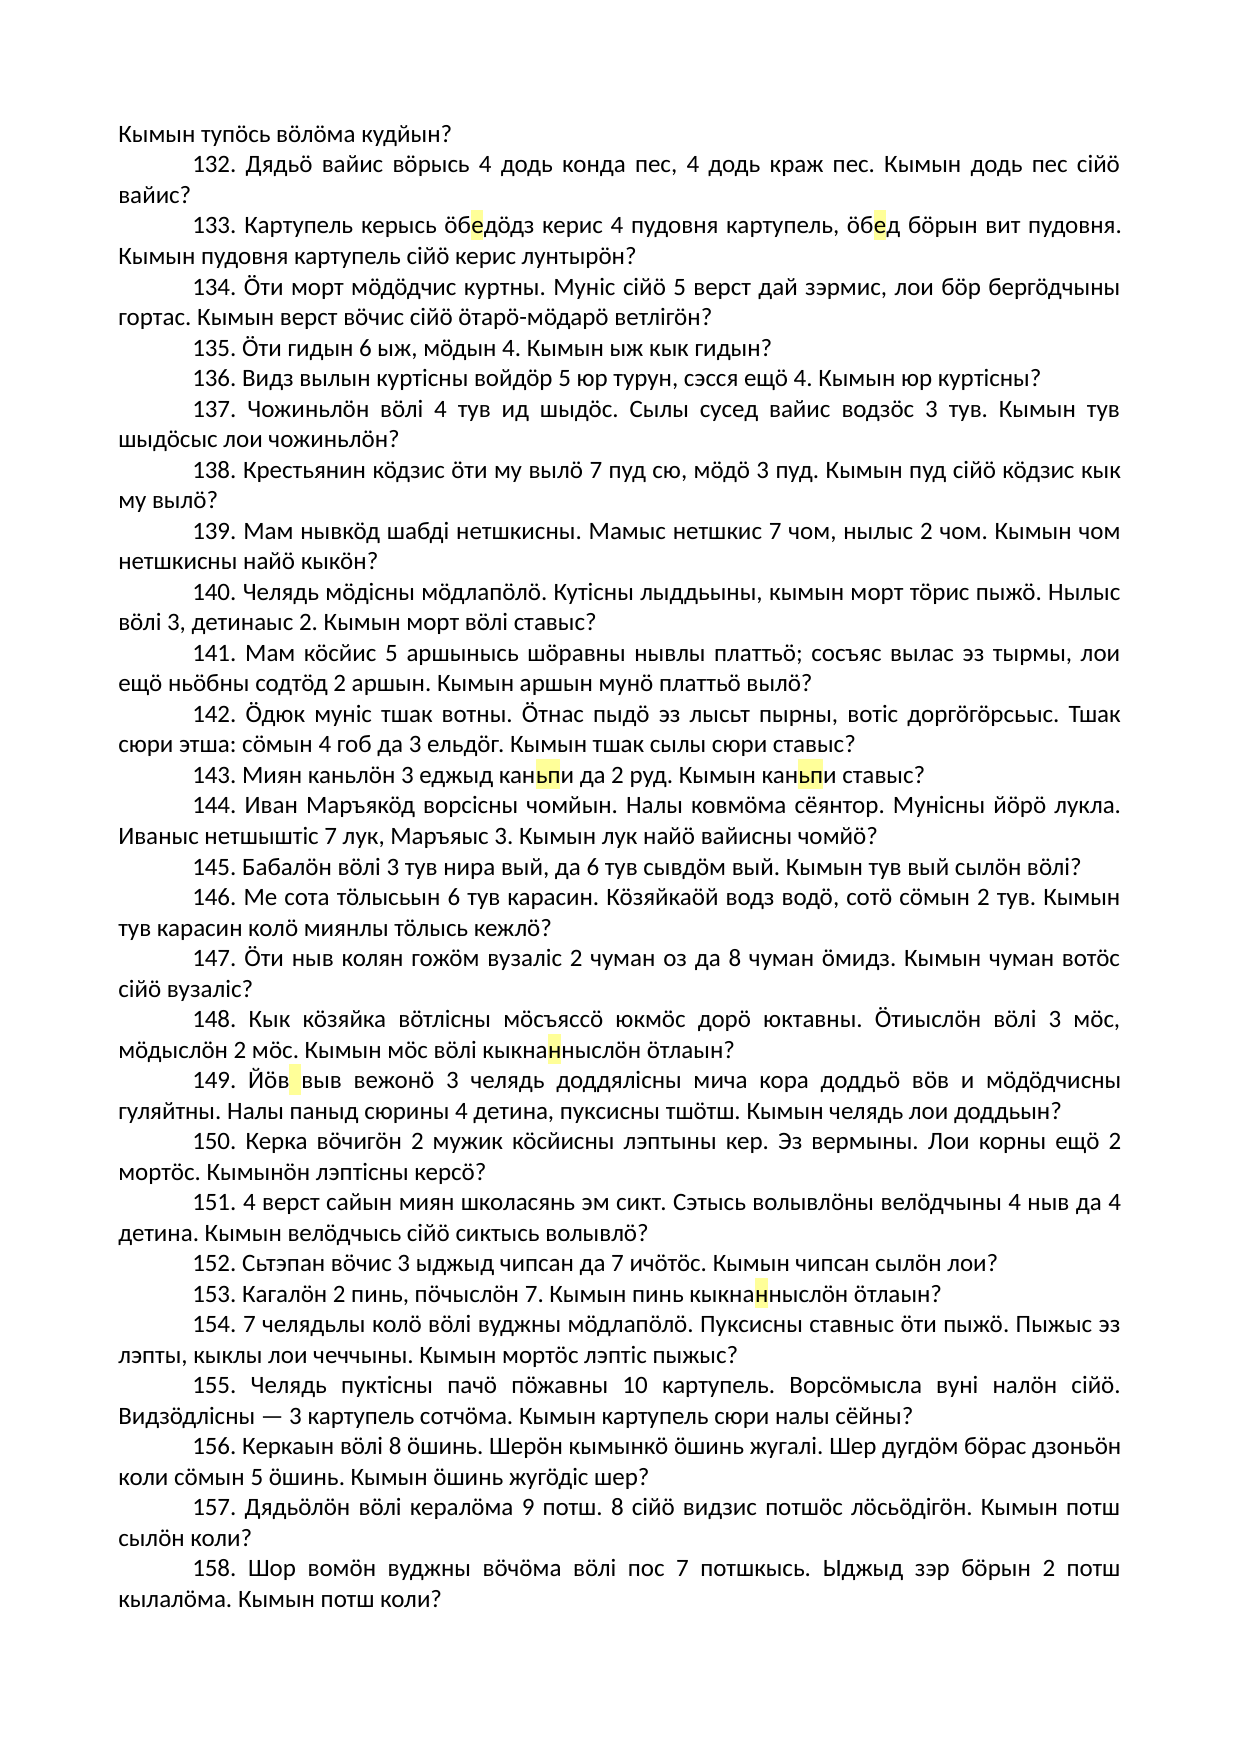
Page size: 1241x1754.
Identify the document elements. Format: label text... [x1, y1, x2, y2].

text 150. Керка вӧчигӧн 2 мужик кӧсйисны лэптыны кер. Эз вермыны. Лои корны ещӧ 2 мортӧс. Кымынӧн лэптісны керсӧ? [118, 1125, 1122, 1186]
text 149. Йӧв выв вежонӧ 3 челядь доддялісны мича кора доддьӧ вӧв и мӧдӧдчисны гуляйтны. Налы паныд сюрины 4 детина, пуксисны тшӧтш. Кымын челядь лои доддьын? [118, 1064, 1122, 1125]
text 132. Дядьӧ вайис вӧрысь 4 додь конда пес, 4 додь краж пес. Кымын додь пес сійӧ вайис? [118, 149, 1122, 210]
text 157. Дядьӧлӧн вӧлі кералӧма 9 потш. 8 сійӧ видзис потшӧс лӧсьӧдігӧн. Кымын потш сылӧн коли? [118, 1492, 1122, 1553]
text 137. Чожиньлӧн вӧлі 4 тув ид шыдӧс. Сылы сусед вайис водзӧс 3 тув. Кымын тув шыдӧсыс лои чожиньлӧн? [118, 393, 1122, 454]
text 156. Керкаын вӧлі 8 ӧшинь. Шерӧн кымынкӧ ӧшинь жугалі. Шер дугдӧм бӧрас дзоньӧн коли сӧмын 5 ӧшинь. Кымын ӧшинь жугӧдіс шер? [118, 1431, 1122, 1492]
text 141. Мам кӧсйис 5 аршынысь шӧравны нывлы платтьӧ; сосъяс вылас эз тырмы, лои ещӧ ньӧбны содтӧд 2 аршын. Кымын аршын мунӧ платтьӧ вылӧ? [118, 637, 1122, 698]
text 153. Кагалӧн 2 пинь, пӧчыслӧн 7. Кымын пинь кыкнанныслӧн ӧтлаын? [118, 1278, 1122, 1308]
text 144. Иван Маръякӧд ворсісны чомйын. Налы ковмӧма сёянтор. Мунісны йӧрӧ лукла. Иваныс нетшыштіс 7 лук, Маръяыс 3. Кымын лук найӧ вайисны чомйӧ? [118, 789, 1122, 851]
text 146. Ме сота тӧлысьын 6 тув карасин. Кӧзяйкаӧй водз водӧ, сотӧ сӧмын 2 тув. Кымын тув карасин колӧ миянлы тӧлысь кежлӧ? [118, 881, 1122, 942]
text 148. Кык кӧзяйка вӧтлісны мӧсъяссӧ юкмӧс дорӧ юктавны. Ӧтиыслӧн вӧлі 3 мӧс, мӧдыслӧн 2 мӧс. Кымын мӧс вӧлі кыкнанныслӧн ӧтлаын? [118, 1003, 1122, 1064]
text 158. Шор вомӧн вуджны вӧчӧма вӧлі пос 7 потшкысь. Ыджыд зэр бӧрын 2 потш кылалӧма. Кымын потш коли? [118, 1553, 1122, 1614]
text 133. Картупель керысь ӧбедӧдз керис 4 пудовня картупель, ӧбед бӧрын вит пудовня. Кымын пудовня картупель сійӧ керис лунтырӧн? [118, 210, 1122, 271]
text 147. Ӧти ныв колян гожӧм вузаліс 2 чуман оз да 8 чуман ӧмидз. Кымын чуман вотӧс сійӧ вузаліс? [118, 942, 1122, 1003]
text 154. 7 челядьлы колӧ вӧлі вуджны мӧдлапӧлӧ. Пуксисны ставныс ӧти пыжӧ. Пыжыс эз лэпты, кыклы лои чеччыны. Кымын мортӧс лэптіс пыжыс? [118, 1308, 1122, 1369]
text 134. Ӧти морт мӧдӧдчис куртны. Муніс сійӧ 5 верст дай зэрмис, лои бӧр бергӧдчыны гортас. Кымын верст вӧчис сійӧ ӧтарӧ-мӧдарӧ ветлігӧн? [118, 271, 1122, 332]
text 142. Ӧдюк муніс тшак вотны. Ӧтнас пыдӧ эз лысьт пырны, вотіс доргӧгӧрсьыс. Тшак сюри этша: сӧмын 4 гоб да 3 ельдӧг. Кымын тшак сылы сюри ставыс? [118, 698, 1122, 759]
text 135. Ӧти гидын 6 ыж, мӧдын 4. Кымын ыж кык гидын? [118, 332, 1122, 362]
text 138. Крестьянин кӧдзис ӧти му вылӧ 7 пуд сю, мӧдӧ 3 пуд. Кымын пуд сійӧ кӧдзис кык му вылӧ? [118, 454, 1122, 515]
text 152. Сьтэпан вӧчис 3 ыджыд чипсан да 7 ичӧтӧс. Кымын чипсан сылӧн лои? [118, 1247, 1122, 1278]
text 139. Мам нывкӧд шабді нетшкисны. Мамыс нетшкис 7 чом, нылыс 2 чом. Кымын чом нетшкисны найӧ кыкӧн? [118, 515, 1122, 576]
text 136. Видз вылын куртісны войдӧр 5 юр турун, сэсся ещӧ 4. Кымын юр куртісны? [118, 362, 1122, 393]
text 155. Челядь пуктісны пачӧ пӧжавны 10 картупель. Ворсӧмысла вуні налӧн сійӧ. Видзӧдлісны — 3 картупель сотчӧма. Кымын картупель сюри налы сёйны? [118, 1369, 1122, 1431]
text Кымын тупӧсь вӧлӧма кудйын? [118, 118, 1122, 149]
text 143. Миян каньлӧн 3 еджыд каньпи да 2 руд. Кымын каньпи ставыс? [118, 759, 1122, 789]
text 145. Бабалӧн вӧлі 3 тув нира вый, да 6 тув сывдӧм вый. Кымын тув вый сылӧн вӧлі? [118, 851, 1122, 881]
text 151. 4 верст сайын миян школасянь эм сикт. Сэтысь волывлӧны велӧдчыны 4 ныв да 4 детина. Кымын велӧдчысь сійӧ сиктысь волывлӧ? [118, 1186, 1122, 1247]
text 140. Челядь мӧдісны мӧдлапӧлӧ. Кутісны лыддьыны, кымын морт тӧрис пыжӧ. Нылыс вӧлі 3, детинаыс 2. Кымын морт вӧлі ставыс? [118, 576, 1122, 637]
